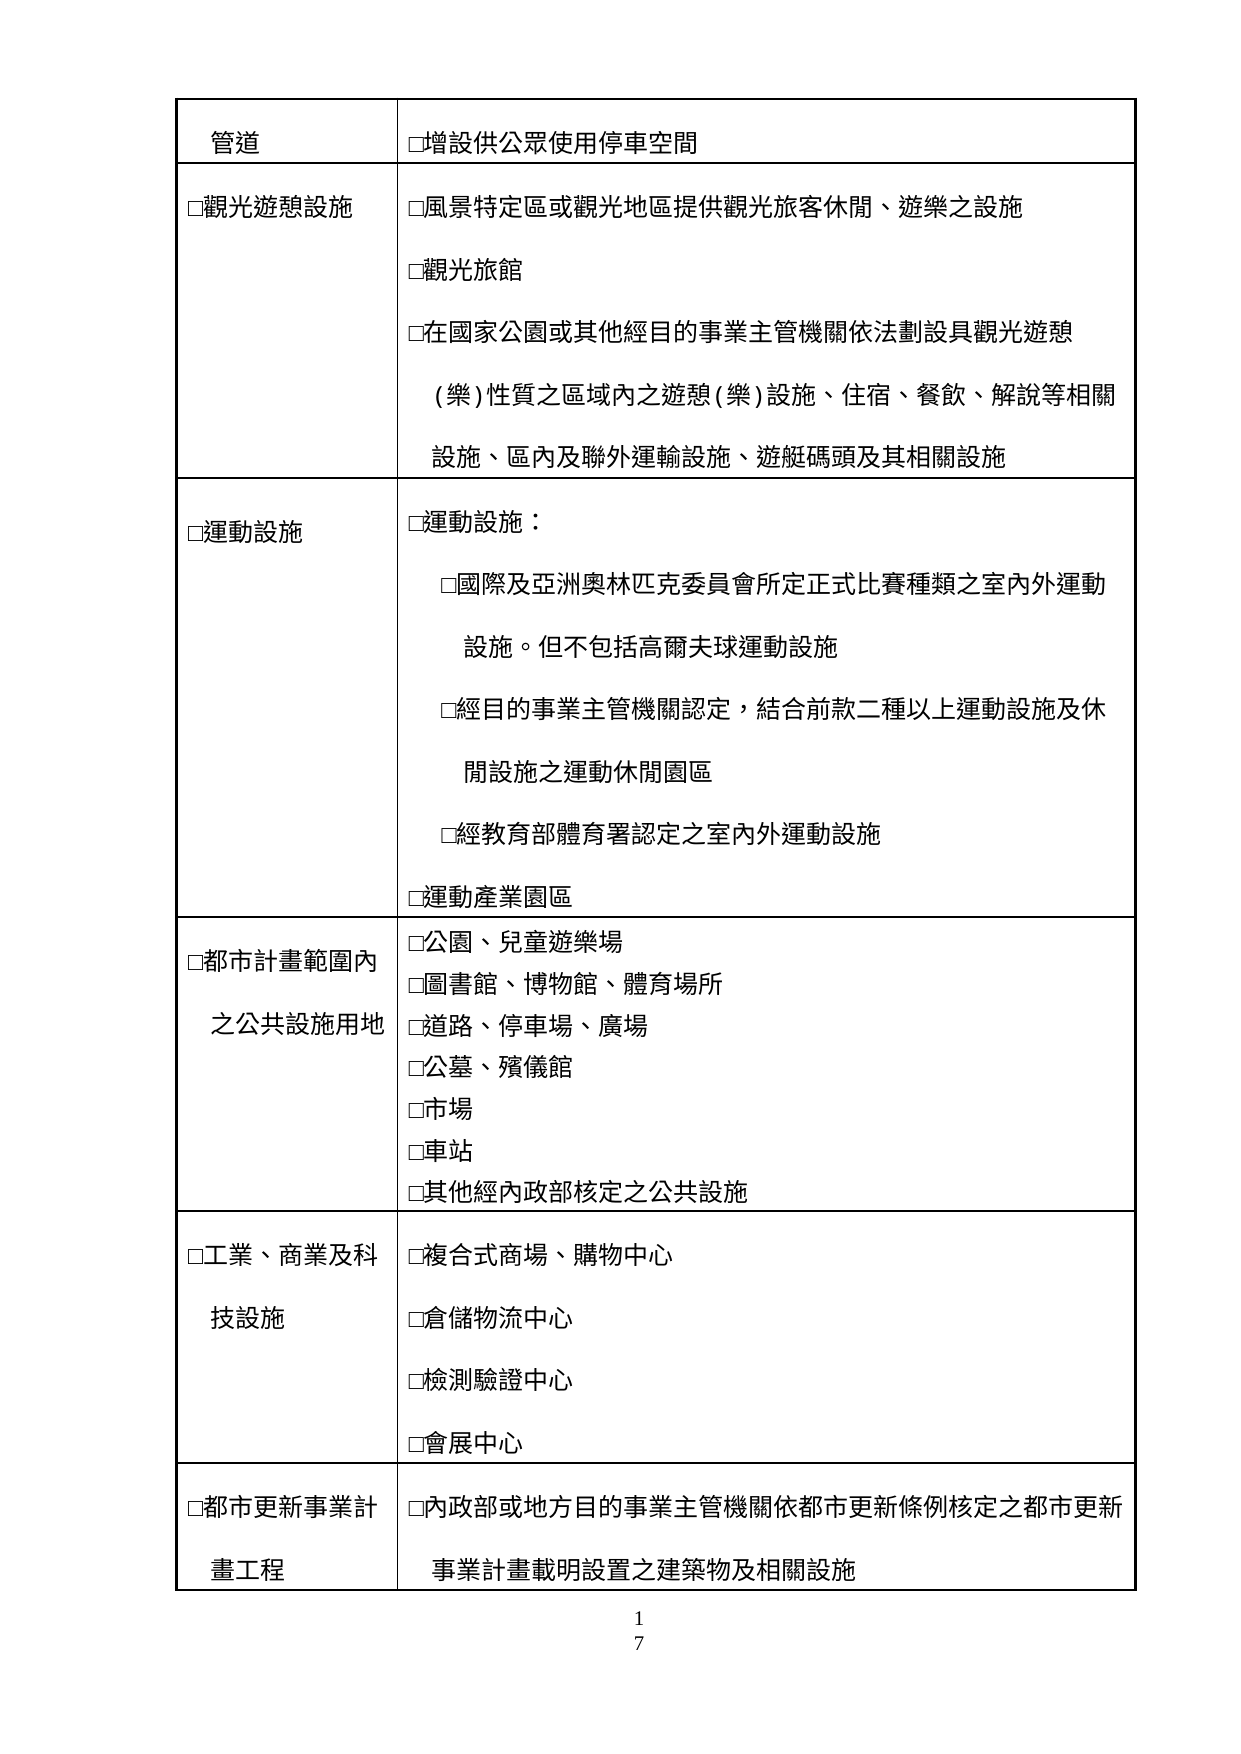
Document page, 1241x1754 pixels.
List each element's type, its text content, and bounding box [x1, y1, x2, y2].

table_cell □公園、兒童遊樂場 □圖書館、博物館、體育場所 □道路、停車場、廣場 □公墓、殯儀館 □市場 □車站 □其他經內政部核定之公共設施 [398, 918, 1134, 1210]
table_cell 管道 [178, 100, 397, 162]
table_cell □運動設施 [178, 479, 397, 916]
table_cell □都市計畫範圍內之公共設施用地 [178, 918, 397, 1210]
table_cell □航空站及港埠及其設施 □增設供公眾使用停車空間 [398, 100, 408, 162]
table_cell □運動設施： □國際及亞洲奧林匹克委員會所定正式比賽種類之室內外運動設施。但不包括高爾夫球運動設施 □經目的事業主管機關認定，結合前款二種以上運動設施及休閒設施之運動休閒園區 □經教育部體育署認定之室內外運動設施 □運動產業園區 [398, 479, 1134, 916]
table_cell □觀光遊憩設施 [178, 164, 397, 477]
table_cell □工業、商業及科技設施 [178, 1212, 397, 1462]
table_cell □風景特定區或觀光地區提供觀光旅客休閒、遊樂之設施 □觀光旅館 □在國家公園或其他經目的事業主管機關依法劃設具觀光遊憩(樂)性質之區域內之遊憩(樂)設施、住宿、餐飲、解說等相關設施、區內及聯外運輸設施、遊艇碼頭及其相關設施 [1124, 164, 1134, 477]
table_cell □內政部或地方目的事業主管機關依都市更新條例核定之都市更新事業計畫載明設置之建築物及相關設施 [398, 1464, 1134, 1589]
table_cell □複合式商場、購物中心 □倉儲物流中心 □檢測驗證中心 □會展中心 [398, 1212, 1134, 1462]
table_cell □都市更新事業計畫工程 [178, 1464, 397, 1589]
table_cell □航空站及港埠及其設施 □增設供公眾使用停車空間 [1124, 100, 1134, 162]
table_cell □風景特定區或觀光地區提供觀光旅客休閒、遊樂之設施 □觀光旅館 □在國家公園或其他經目的事業主管機關依法劃設具觀光遊憩(樂)性質之區域內之遊憩(樂)設施、住宿、餐飲、解說等相關設施、區內及聯外運輸設施、遊艇碼頭及其相關設施 [398, 164, 408, 477]
